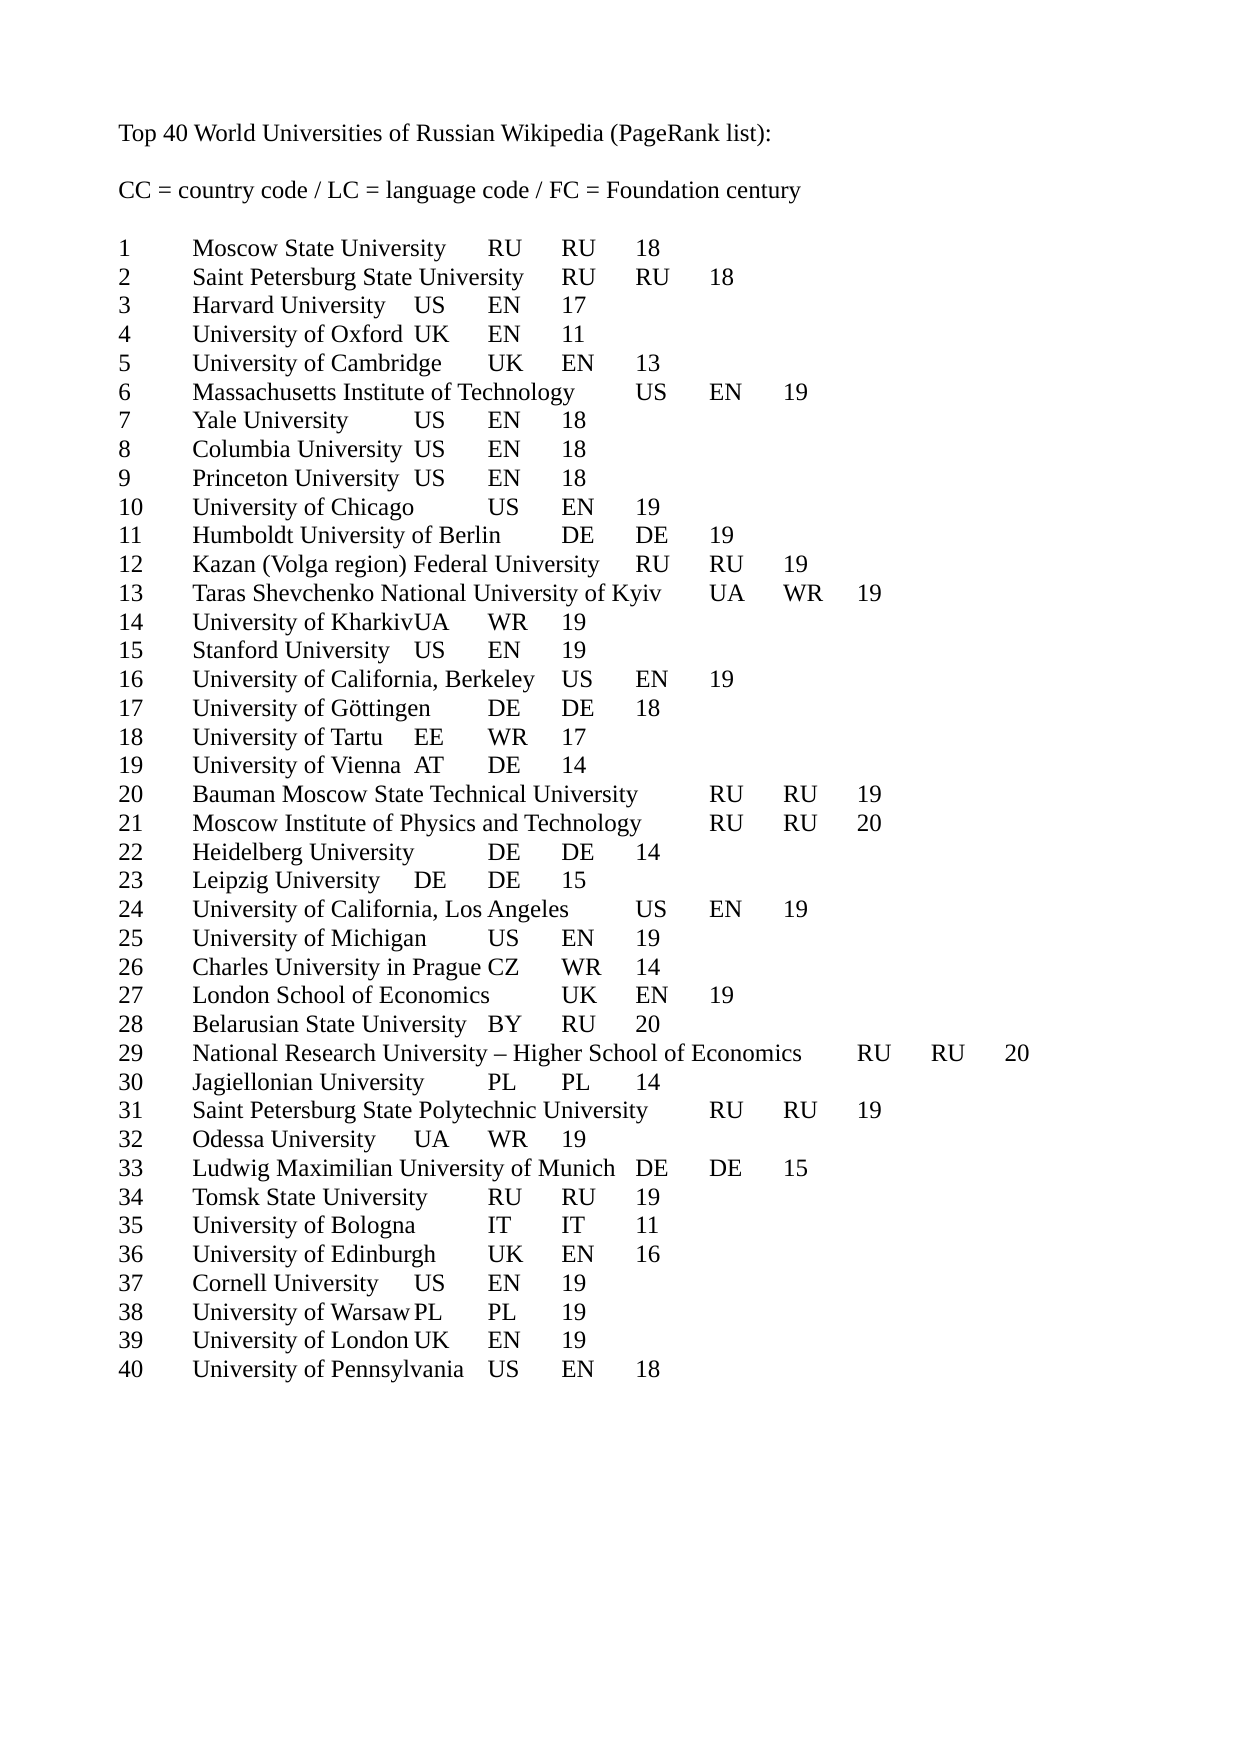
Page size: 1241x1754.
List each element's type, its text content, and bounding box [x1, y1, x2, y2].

text 23 Leipzig University DE DE 15 [118, 866, 1122, 894]
text 28 Belarusian State University BY RU 20 [118, 1009, 1122, 1038]
text 5 University of Cambridge UK EN 13 [118, 348, 1122, 377]
text 32 Odessa University UA WR 19 [118, 1124, 1122, 1153]
text 38 University of Warsaw PL PL 19 [118, 1297, 1122, 1326]
text 1 Moscow State University RU RU 18 [118, 233, 1122, 262]
text 25 University of Michigan US EN 19 [118, 923, 1122, 952]
text 34 Tomsk State University RU RU 19 [118, 1182, 1122, 1211]
text 17 University of Göttingen DE DE 18 [118, 693, 1122, 722]
text 21 Moscow Institute of Physics and Technology RU RU 20 [118, 808, 1122, 837]
text CC = country code / LC = language code / FC = Foundation century [118, 176, 1122, 204]
text 13 Taras Shevchenko National University of Kyiv UA WR 19 [118, 578, 1122, 607]
text 29 National Research University – Higher School of Economics RU RU 20 [118, 1038, 1122, 1067]
text 11 Humboldt University of Berlin DE DE 19 [118, 521, 1122, 549]
text 12 Kazan (Volga region) Federal University RU RU 19 [118, 549, 1122, 578]
text 14 University of Kharkiv UA WR 19 [118, 607, 1122, 636]
text 40 University of Pennsylvania US EN 18 [118, 1354, 1122, 1383]
text 33 Ludwig Maximilian University of Munich DE DE 15 [118, 1153, 1122, 1182]
text 30 Jagiellonian University PL PL 14 [118, 1067, 1122, 1096]
text 16 University of California, Berkeley US EN 19 [118, 664, 1122, 693]
text 31 Saint Petersburg State Polytechnic University RU RU 19 [118, 1096, 1122, 1124]
text Top 40 World Universities of Russian Wikipedia (PageRank list): [118, 118, 1122, 147]
text 22 Heidelberg University DE DE 14 [118, 837, 1122, 866]
text 24 University of California, Los Angeles US EN 19 [118, 894, 1122, 923]
text 10 University of Chicago US EN 19 [118, 492, 1122, 521]
text 15 Stanford University US EN 19 [118, 636, 1122, 664]
text 19 University of Vienna AT DE 14 [118, 751, 1122, 779]
text 8 Columbia University US EN 18 [118, 434, 1122, 463]
text 35 University of Bologna IT IT 11 [118, 1211, 1122, 1239]
text 20 Bauman Moscow State Technical University RU RU 19 [118, 779, 1122, 808]
text 6 Massachusetts Institute of Technology US EN 19 [118, 377, 1122, 406]
text 2 Saint Petersburg State University RU RU 18 [118, 262, 1122, 291]
text 9 Princeton University US EN 18 [118, 463, 1122, 492]
text 37 Cornell University US EN 19 [118, 1268, 1122, 1297]
text 36 University of Edinburgh UK EN 16 [118, 1239, 1122, 1268]
text 39 University of London UK EN 19 [118, 1326, 1122, 1354]
text 3 Harvard University US EN 17 [118, 291, 1122, 319]
text 26 Charles University in Prague CZ WR 14 [118, 952, 1122, 981]
text 27 London School of Economics UK EN 19 [118, 981, 1122, 1009]
text 7 Yale University US EN 18 [118, 406, 1122, 434]
text 4 University of Oxford UK EN 11 [118, 319, 1122, 348]
text 18 University of Tartu EE WR 17 [118, 722, 1122, 751]
